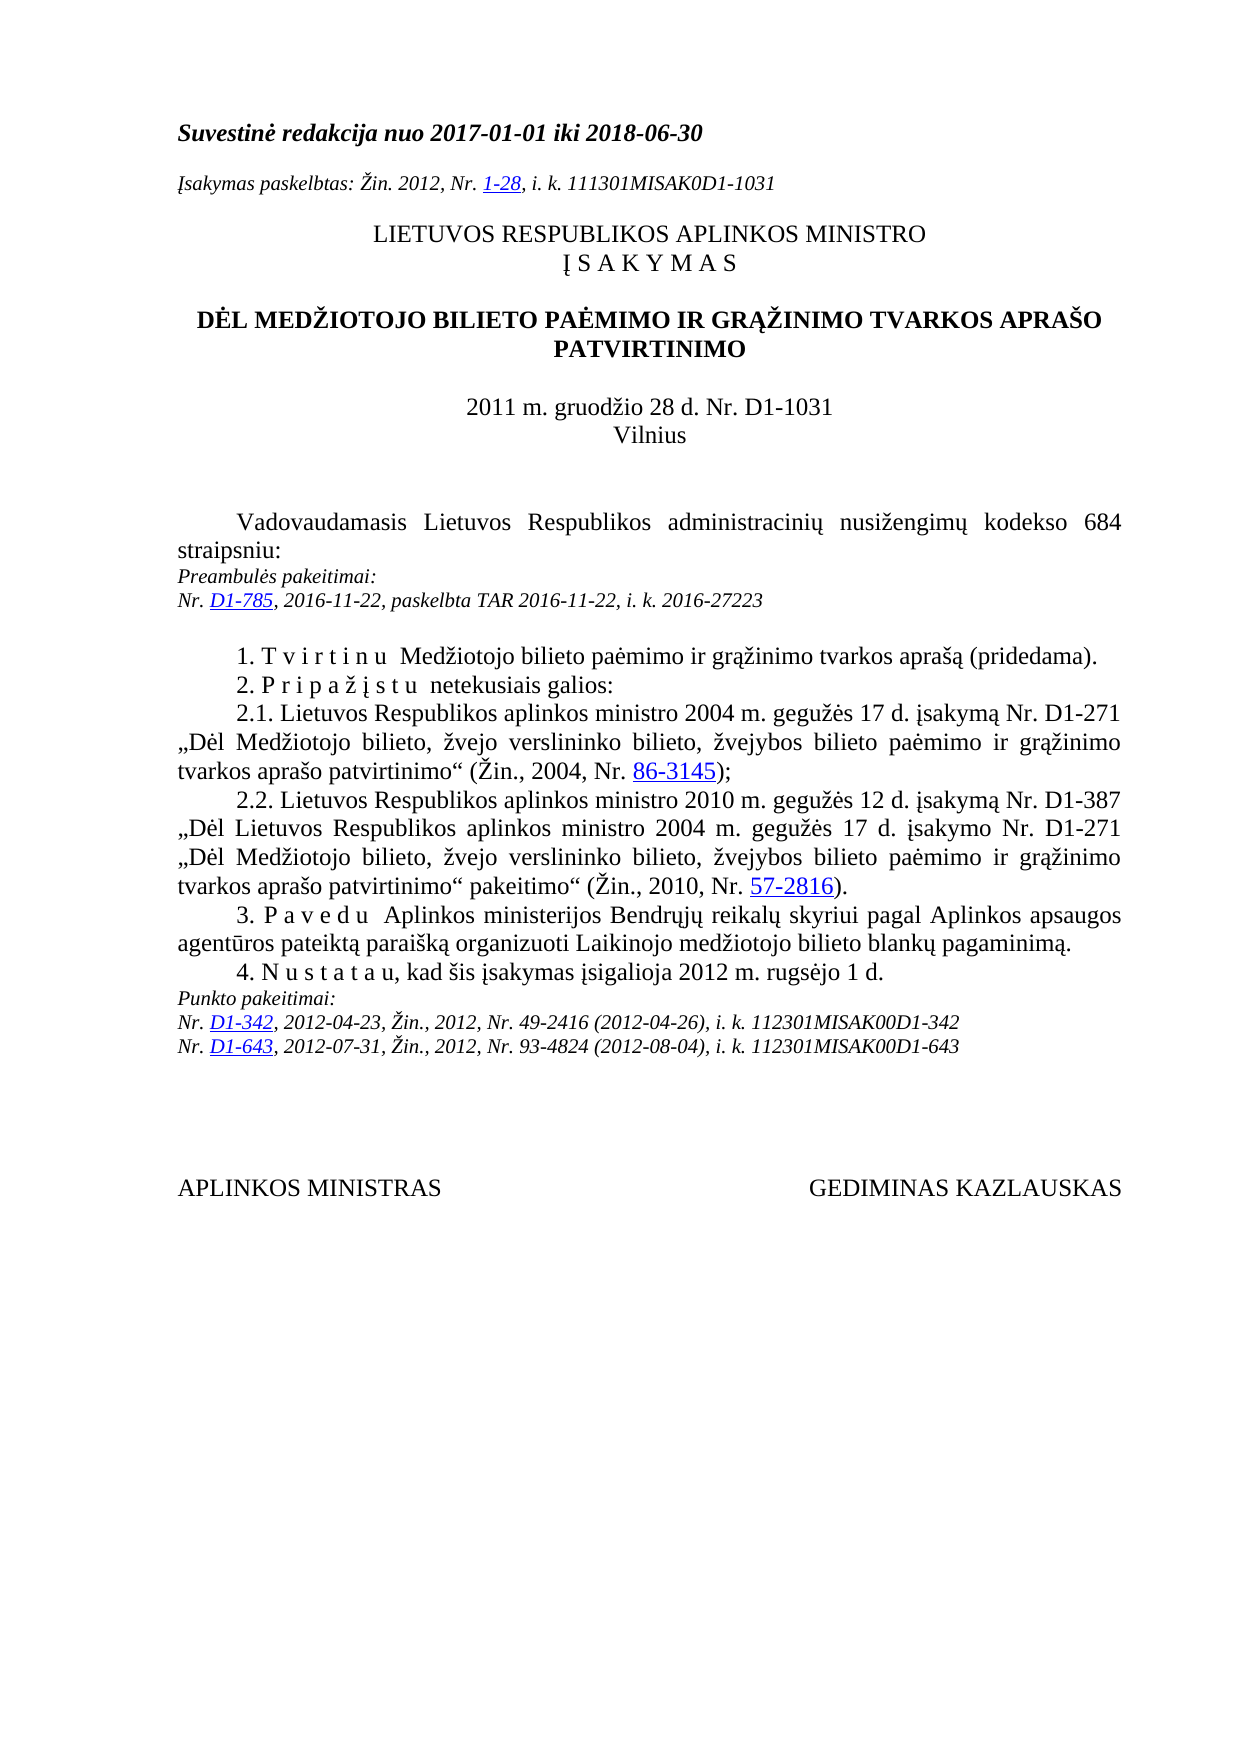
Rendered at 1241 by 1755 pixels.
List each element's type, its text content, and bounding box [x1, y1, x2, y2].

text Suvestinė redakcija nuo 2017-01-01 iki 2018-06-30 [177, 118, 1122, 147]
text 4. Nustatau, kad šis įsakymas įsigalioja 2012 m. rugsėjo 1 d. [177, 957, 1122, 986]
text 3. Pavedu Aplinkos ministerijos Bendrųjų reikalų skyriui pagal Aplinkos apsaugos agentūros pateiktą paraišką organizuoti Laikinojo medžiotojo bilieto blankų pagaminimą. [177, 900, 1122, 957]
text ĮSAKYMAS [177, 248, 1122, 277]
text Vilnius [177, 420, 1122, 449]
text Aplinkos ministras Gediminas Kazlauskas [177, 1173, 1122, 1202]
text Nr. D1-342, 2012-04-23, Žin., 2012, Nr. 49-2416 (2012-04-26), i. k. 112301MISAK00D1-342 [177, 1010, 1122, 1034]
text Nr. D1-785, 2016-11-22, paskelbta TAR 2016-11-22, i. k. 2016-27223 [177, 588, 1122, 612]
text DĖL MEDŽIOTOJO BILIETO PAĖMIMO IR GRĄŽINIMO TVARKOS APRAŠO PATVIRTINIMO [177, 305, 1122, 363]
text Punkto pakeitimai: [177, 986, 1122, 1010]
text Nr. D1-643, 2012-07-31, Žin., 2012, Nr. 93-4824 (2012-08-04), i. k. 112301MISAK00D1-643 [177, 1034, 1122, 1058]
text 2011 m. gruodžio 28 d. Nr. D1-1031 [177, 392, 1122, 420]
text Vadovaudamasis Lietuvos Respublikos administracinių nusižengimų kodekso 684 straipsniu: [177, 507, 1122, 564]
text LIETUVOS RESPUBLIKOS APLINKOS MINISTRO [177, 219, 1122, 248]
text 2. Pripažįstu netekusiais galios: [177, 670, 1122, 698]
text Įsakymas paskelbtas: Žin. 2012, Nr. 1-28, i. k. 111301MISAK0D1-1031 [177, 171, 1122, 195]
text 1. Tvirtinu Medžiotojo bilieto paėmimo ir grąžinimo tvarkos aprašą (pridedama). [177, 641, 1122, 670]
text 2.1. Lietuvos Respublikos aplinkos ministro 2004 m. gegužės 17 d. įsakymą Nr. D1-271 „Dėl Medžiotojo bilieto, žvejo verslininko bilieto, žvejybos bilieto paėmimo ir grąžinimo tvarkos aprašo patvirtinimo“ (Žin., 2004, Nr. 86-3145); [177, 698, 1122, 785]
text Preambulės pakeitimai: [177, 564, 1122, 588]
text 2.2. Lietuvos Respublikos aplinkos ministro 2010 m. gegužės 12 d. įsakymą Nr. D1-387 „Dėl Lietuvos Respublikos aplinkos ministro 2004 m. gegužės 17 d. įsakymo Nr. D1-271 „Dėl Medžiotojo bilieto, žvejo verslininko bilieto, žvejybos bilieto paėmimo ir grąžinimo tvarkos aprašo patvirtinimo“ pakeitimo“ (Žin., 2010, Nr. 57-2816). [177, 785, 1122, 900]
